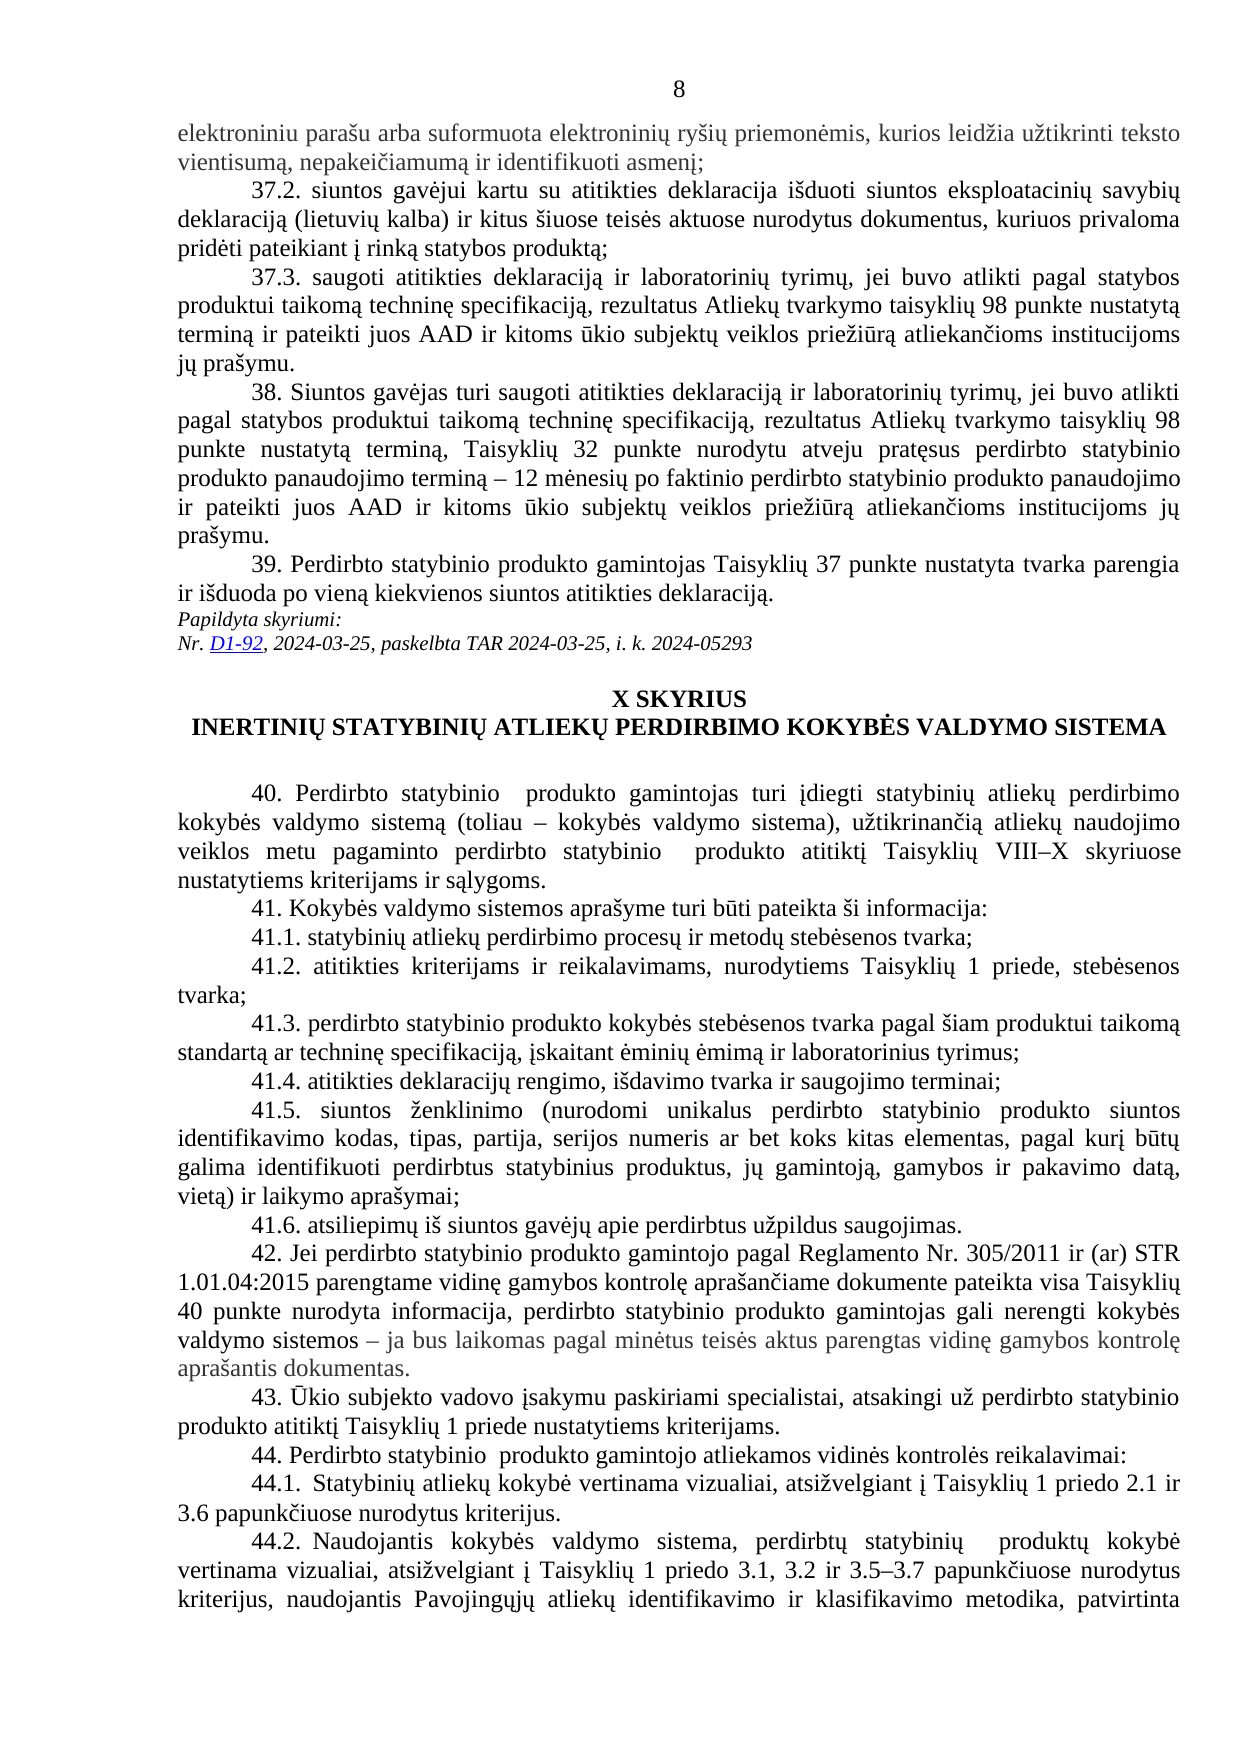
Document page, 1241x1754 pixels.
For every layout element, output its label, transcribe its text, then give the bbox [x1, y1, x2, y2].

text 41.6. atsiliepimų iš siuntos gavėjų apie perdirbtus užpildus saugojimas. [177, 1210, 1181, 1238]
text 43. Ūkio subjekto vadovo įsakymu paskiriami specialistai, atsakingi už perdirbto statybinio produkto atitiktį Taisyklių 1 priede nustatytiems kriterijams. [177, 1382, 1181, 1440]
text Papildyta skyriumi: [177, 607, 1181, 631]
text 41.1. statybinių atliekų perdirbimo procesų ir metodų stebėsenos tvarka; [177, 922, 1181, 951]
text 37.2. siuntos gavėjui kartu su atitikties deklaracija išduoti siuntos eksploatacinių savybių deklaraciją (lietuvių kalba) ir kitus šiuose teisės aktuose nurodytus dokumentus, kuriuos privaloma pridėti pateikiant į rinką statybos produktą; [177, 176, 1181, 262]
text Nr. D1-92, 2024-03-25, paskelbta TAR 2024-03-25, i. k. 2024-05293 [177, 631, 1181, 655]
text X SKYRIUS [177, 684, 1181, 712]
text 41.3. perdirbto statybinio produkto kokybės stebėsenos tvarka pagal šiam produktui taikomą standartą ar techninę specifikaciją, įskaitant ėminių ėmimą ir laboratorinius tyrimus; [177, 1008, 1181, 1066]
text 44.2. Naudojantis kokybės valdymo sistema, perdirbtų statybinių produktų kokybė vertinama vizualiai, atsižvelgiant į Taisyklių 1 priedo 3.1, 3.2 ir 3.5–3.7 papunkčiuose nurodytus kriterijus, naudojantis Pavojingųjų atliekų identifikavimo ir klasifikavimo metodika, patvirtinta [177, 1526, 1181, 1613]
text 44.1. Statybinių atliekų kokybė vertinama vizualiai, atsižvelgiant į Taisyklių 1 priedo 2.1 ir 3.6 papunkčiuose nurodytus kriterijus. [177, 1468, 1181, 1526]
text 39. Perdirbto statybinio produkto gamintojas Taisyklių 37 punkte nustatyta tvarka parengia ir išduoda po vieną kiekvienos siuntos atitikties deklaraciją. [177, 549, 1181, 607]
text 41.2. atitikties kriterijams ir reikalavimams, nurodytiems Taisyklių 1 priede, stebėsenos tvarka; [177, 951, 1181, 1008]
text elektroniniu parašu arba suformuota elektroninių ryšių priemonėmis, kurios leidžia užtikrinti teksto vientisumą, nepakeičiamumą ir identifikuoti asmenį; [177, 118, 1181, 176]
text 41. Kokybės valdymo sistemos aprašyme turi būti pateikta ši informacija: [177, 893, 1181, 922]
text 38. Siuntos gavėjas turi saugoti atitikties deklaraciją ir laboratorinių tyrimų, jei buvo atlikti pagal statybos produktui taikomą techninę specifikaciją, rezultatus Atliekų tvarkymo taisyklių 98 punkte nustatytą terminą, Taisyklių 32 punkte nurodytu atveju pratęsus perdirbto statybinio produkto panaudojimo terminą – 12 mėnesių po faktinio perdirbto statybinio produkto panaudojimo ir pateikti juos AAD ir kitoms ūkio subjektų veiklos priežiūrą atliekančioms institucijoms jų prašymu. [177, 377, 1181, 549]
text 41.4. atitikties deklaracijų rengimo, išdavimo tvarka ir saugojimo terminai; [177, 1066, 1181, 1095]
text 41.5. siuntos ženklinimo (nurodomi unikalus perdirbto statybinio produkto siuntos identifikavimo kodas, tipas, partija, serijos numeris ar bet koks kitas elementas, pagal kurį būtų galima identifikuoti perdirbtus statybinius produktus, jų gamintoją, gamybos ir pakavimo datą, vietą) ir laikymo aprašymai; [177, 1095, 1181, 1210]
text 44. Perdirbto statybinio produkto gamintojo atliekamos vidinės kontrolės reikalavimai: [177, 1440, 1181, 1468]
text 40. Perdirbto statybinio produkto gamintojas turi įdiegti statybinių atliekų perdirbimo kokybės valdymo sistemą (toliau – kokybės valdymo sistema), užtikrinančią atliekų naudojimo veiklos metu pagaminto perdirbto statybinio produkto atitiktį Taisyklių VIII–X skyriuose nustatytiems kriterijams ir sąlygoms. [177, 778, 1181, 893]
text INERTINIŲ STATYBINIŲ ATLIEKŲ PERDIRBIMO KOKYBĖS VALDYMO SISTEMA [177, 712, 1181, 741]
text 42. Jei perdirbto statybinio produkto gamintojo pagal Reglamento Nr. 305/2011 ir (ar) STR 1.01.04:2015 parengtame vidinę gamybos kontrolę aprašančiame dokumente pateikta visa Taisyklių 40 punkte nurodyta informacija, perdirbto statybinio produkto gamintojas gali nerengti kokybės valdymo sistemos – ja bus laikomas pagal minėtus teisės aktus parengtas vidinę gamybos kontrolę aprašantis dokumentas. [177, 1238, 1181, 1382]
text 37.3. saugoti atitikties deklaraciją ir laboratorinių tyrimų, jei buvo atlikti pagal statybos produktui taikomą techninę specifikaciją, rezultatus Atliekų tvarkymo taisyklių 98 punkte nustatytą terminą ir pateikti juos AAD ir kitoms ūkio subjektų veiklos priežiūrą atliekančioms institucijoms jų prašymu. [177, 262, 1181, 377]
